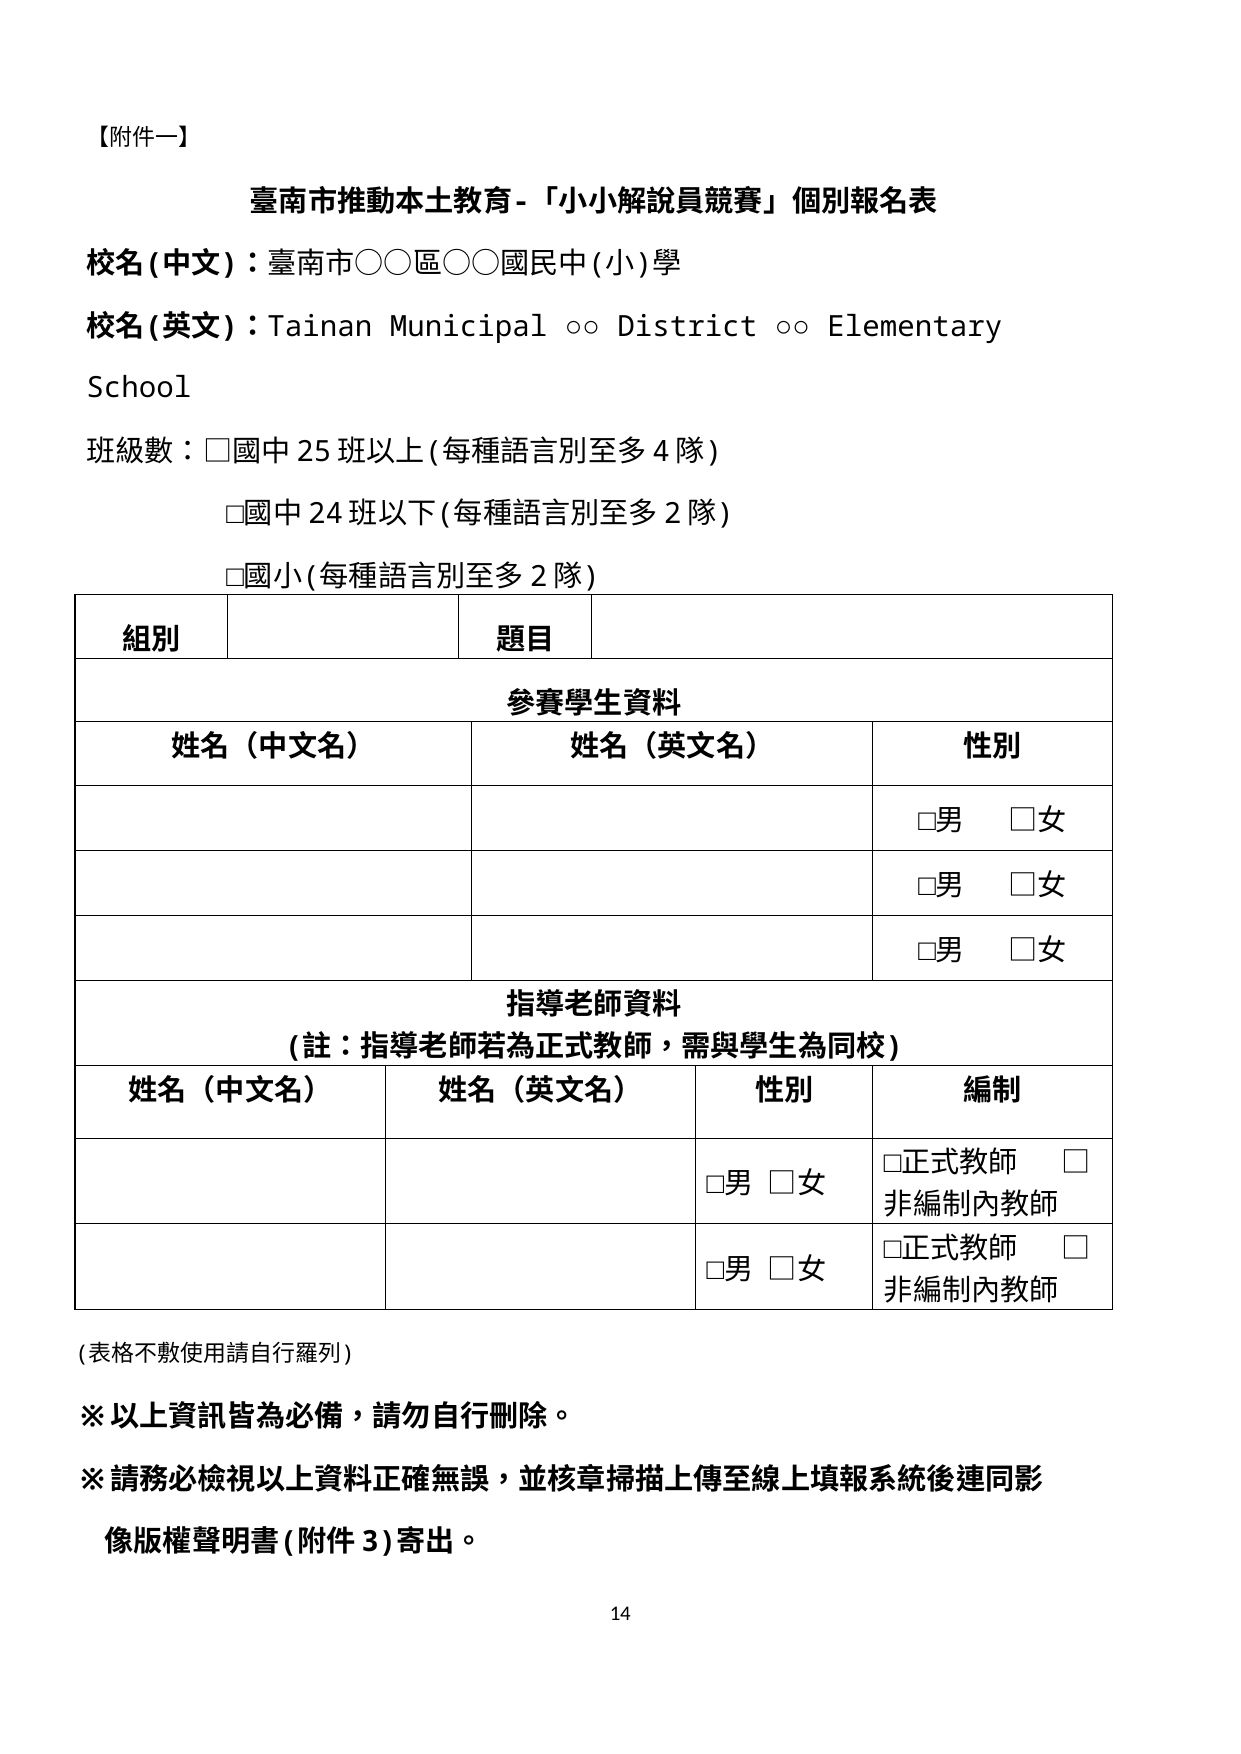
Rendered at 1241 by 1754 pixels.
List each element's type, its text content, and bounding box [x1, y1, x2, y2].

table_cell □男 □女 [696, 1139, 872, 1223]
table_cell 參賽學生資料 [76, 659, 1112, 721]
table_cell 題目 [459, 595, 591, 658]
table_cell 姓名（中文名） [76, 722, 471, 784]
table_cell [76, 786, 471, 849]
text ※以上資訊皆為必備，請勿自行刪除。 [75, 1372, 1048, 1435]
table_cell □正式教師 □非編制內教師 [873, 1224, 1112, 1309]
text ※請務必檢視以上資料正確無誤，並核章掃描上傳至線上填報系統後連同影 像版權聲明書(附件3)寄出。 [75, 1435, 1048, 1560]
table_cell [386, 1139, 695, 1223]
table_cell [472, 851, 872, 914]
table_cell □男 □女 [873, 851, 1112, 914]
table_cell 姓名（英文名） [472, 722, 872, 784]
table_cell 性別 [696, 1066, 872, 1137]
table_cell [76, 1224, 385, 1309]
table_cell □正式教師 □非編制內教師 [873, 1139, 1112, 1223]
table_cell 姓名（中文名） [76, 1066, 385, 1137]
table_cell □男 □女 [873, 916, 1112, 979]
table_cell [592, 595, 1112, 658]
table_cell □男 □女 [873, 786, 1112, 849]
table_header 【附件一】 臺南市推動本土教育-「小小解說員競賽」個別報名表 校名(中文)：臺南市○○區○○國民中(小)學 校名(英文)：Tainan Municipal ○○ District ○○ Elementary School 班級數：□國中25班以上(每種語言別至多4隊) □國中24班以下(每種語言別至多2隊) □國小(每種語言別至多2隊) [75, 94, 1112, 594]
table_cell [472, 786, 872, 849]
table_cell [76, 851, 471, 914]
table_cell [386, 1224, 695, 1309]
table_cell [76, 1139, 385, 1223]
table_cell 組別 [76, 595, 227, 658]
text (表格不敷使用請自行羅列) [75, 1310, 1048, 1372]
table_cell [76, 916, 471, 979]
table_cell 編制 [873, 1066, 1112, 1137]
table_cell □男 □女 [696, 1224, 872, 1309]
table_cell 指導老師資料 (註：指導老師若為正式教師，需與學生為同校) [76, 981, 1112, 1065]
table_cell [472, 916, 872, 979]
table_cell 姓名（英文名） [386, 1066, 695, 1137]
table_cell [228, 595, 458, 658]
table_cell 性別 [873, 722, 1112, 784]
